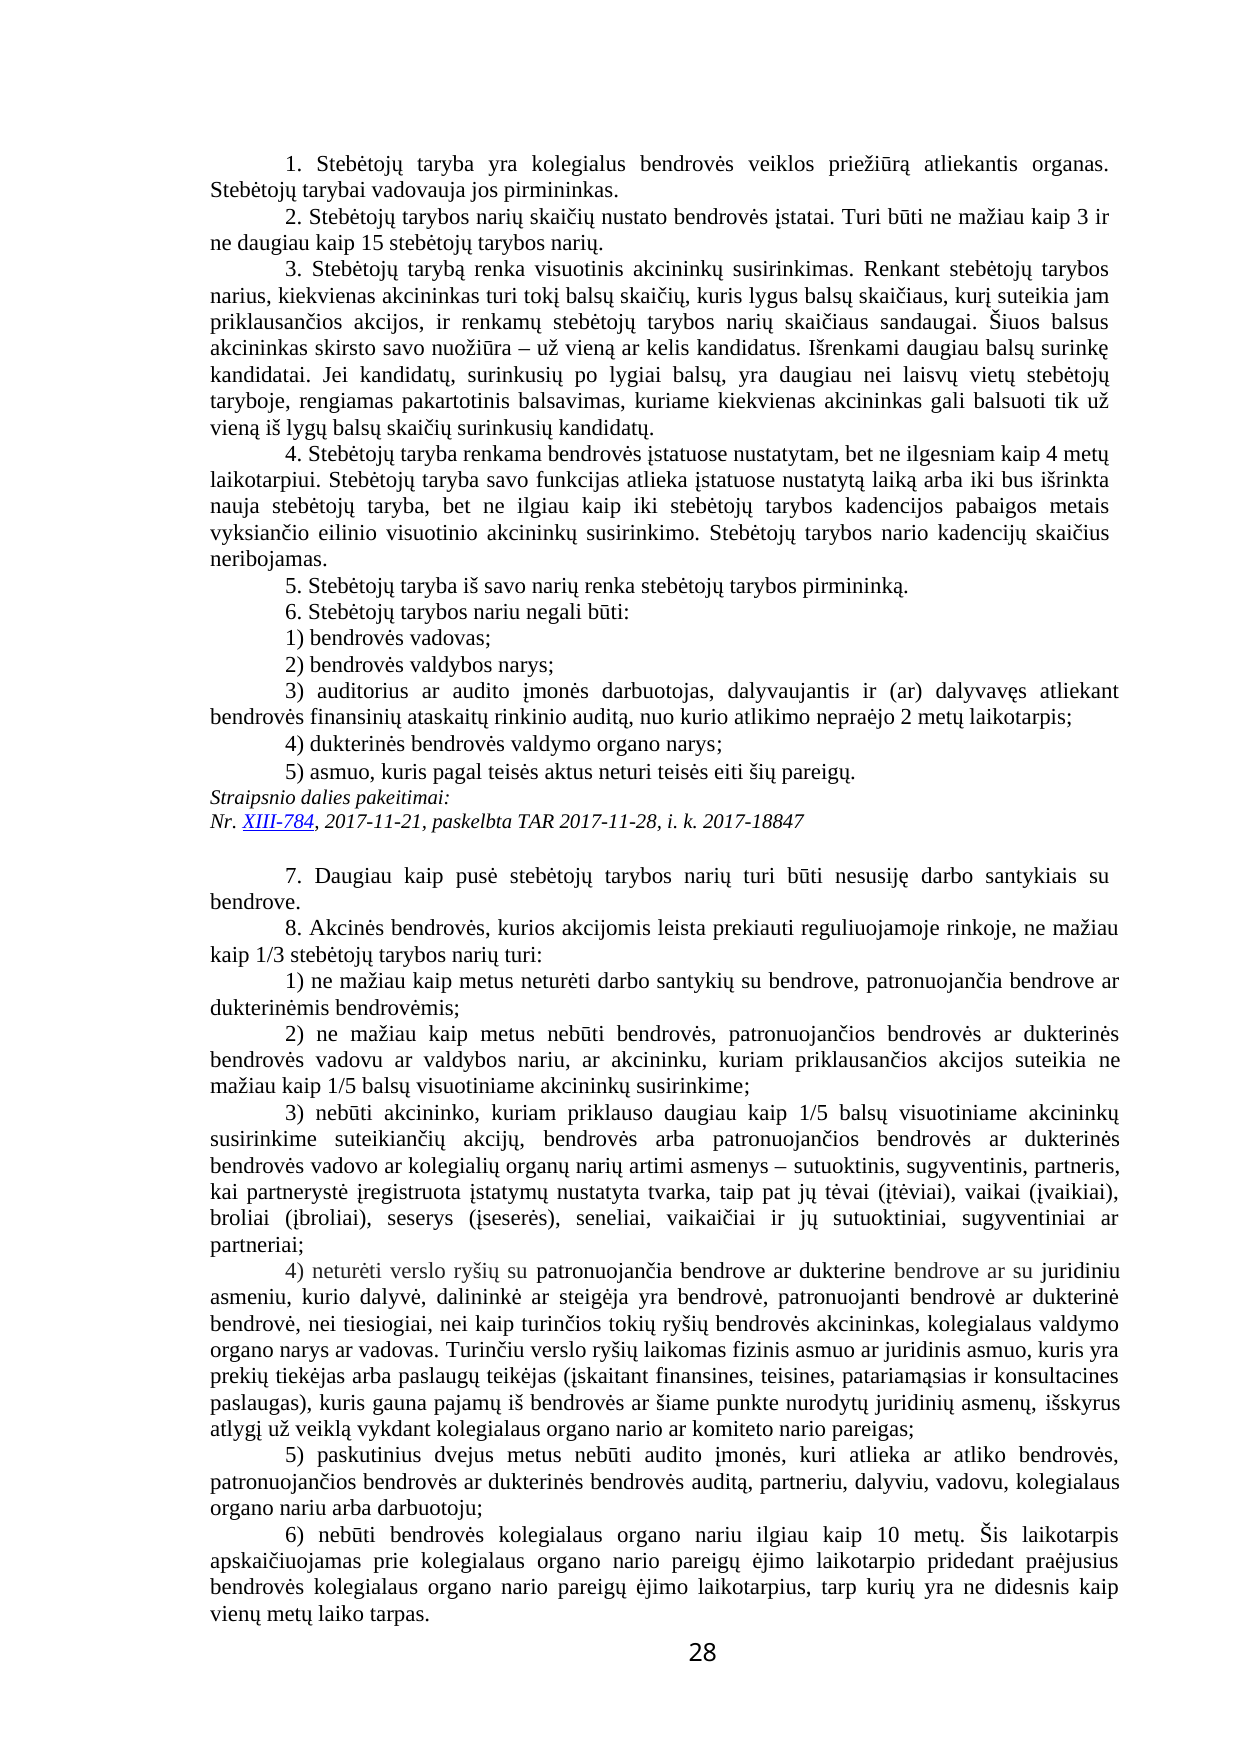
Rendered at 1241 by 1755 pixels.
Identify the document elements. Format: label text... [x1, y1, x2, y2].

text 1. Stebėtojų taryba yra kolegialus bendrovės veiklos priežiūrą atliekantis organas. Stebėtojų tarybai vadovauja jos pirmininkas. [210, 150, 1111, 203]
text 6. Stebėtojų tarybos nariu negali būti: [210, 598, 1120, 624]
text Nr. XIII-784, 2017-11-21, paskelbta TAR 2017-11-28, i. k. 2017-18847 [210, 809, 1120, 833]
text 3) auditorius ar audito įmonės darbuotojas, dalyvaujantis ir (ar) dalyvavęs atliekant bendrovės finansinių ataskaitų rinkinio auditą, nuo kurio atlikimo nepraėjo 2 metų laikotarpis; [210, 677, 1120, 730]
text 4) neturėti verslo ryšių su patronuojančia bendrove ar dukterine bendrove ar su juridiniu asmeniu, kurio dalyvė, dalininkė ar steigėja yra bendrovė, patronuojanti bendrovė ar dukterinė bendrovė, nei tiesiogiai, nei kaip turinčios tokių ryšių bendrovės akcininkas, kolegialaus valdymo organo narys ar vadovas. Turinčiu verslo ryšių laikomas fizinis asmuo ar juridinis asmuo, kuris yra prekių tiekėjas arba paslaugų teikėjas (įskaitant finansines, teisines, patariamąsias ir konsultacines paslaugas), kuris gauna pajamų iš bendrovės ar šiame punkte nurodytų juridinių asmenų, išskyrus atlygį už veiklą vykdant kolegialaus organo nario ar komiteto nario pareigas; [210, 1257, 1120, 1442]
text 2. Stebėtojų tarybos narių skaičių nustato bendrovės įstatai. Turi būti ne mažiau kaip 3 ir ne daugiau kaip 15 stebėtojų tarybos narių. [210, 203, 1111, 255]
text 4. Stebėtojų taryba renkama bendrovės įstatuose nustatytam, bet ne ilgesniam kaip 4 metų laikotarpiui. Stebėtojų taryba savo funkcijas atlieka įstatuose nustatytą laiką arba iki bus išrinkta nauja stebėtojų taryba, bet ne ilgiau kaip iki stebėtojų tarybos kadencijos pabaigos metais vyksiančio eilinio visuotinio akcininkų susirinkimo. Stebėtojų tarybos nario kadencijų skaičius neribojamas. [210, 440, 1111, 572]
text 8. Akcinės bendrovės, kurios akcijomis leista prekiauti reguliuojamoje rinkoje, ne mažiau kaip 1/3 stebėtojų tarybos narių turi: [210, 914, 1120, 967]
text 5) paskutinius dvejus metus nebūti audito įmonės, kuri atlieka ar atliko bendrovės, patronuojančios bendrovės ar dukterinės bendrovės auditą, partneriu, dalyviu, vadovu, kolegialaus organo nariu arba darbuotoju; [210, 1442, 1120, 1521]
text Straipsnio dalies pakeitimai: [210, 785, 1120, 809]
text 2) bendrovės valdybos narys; [210, 651, 1120, 677]
text 5. Stebėtojų taryba iš savo narių renka stebėtojų tarybos pirmininką. [210, 572, 1111, 598]
text 4) dukterinės bendrovės valdymo organo narys; [210, 730, 1120, 756]
text 3. Stebėtojų tarybą renka visuotinis akcininkų susirinkimas. Renkant stebėtojų tarybos narius, kiekvienas akcininkas turi tokį balsų skaičių, kuris lygus balsų skaičiaus, kurį suteikia jam priklausančios akcijos, ir renkamų stebėtojų tarybos narių skaičiaus sandaugai. Šiuos balsus akcininkas skirsto savo nuožiūra – už vieną ar kelis kandidatus. Išrenkami daugiau balsų surinkę kandidatai. Jei kandidatų, surinkusių po lygiai balsų, yra daugiau nei laisvų vietų stebėtojų taryboje, rengiamas pakartotinis balsavimas, kuriame kiekvienas akcininkas gali balsuoti tik už vieną iš lygų balsų skaičių surinkusių kandidatų. [210, 255, 1111, 440]
text 2) ne mažiau kaip metus nebūti bendrovės, patronuojančios bendrovės ar dukterinės bendrovės vadovu ar valdybos nariu, ar akcininku, kuriam priklausančios akcijos suteikia ne mažiau kaip 1/5 balsų visuotiniame akcininkų susirinkime; [210, 1020, 1120, 1099]
text 1) bendrovės vadovas; [210, 624, 1120, 651]
text 5) asmuo, kuris pagal teisės aktus neturi teisės eiti šių pareigų. [210, 756, 1120, 785]
text 7. Daugiau kaip pusė stebėtojų tarybos narių turi būti nesusiję darbo santykiais su bendrove. [210, 862, 1111, 914]
text 3) nebūti akcininko, kuriam priklauso daugiau kaip 1/5 balsų visuotiniame akcininkų susirinkime suteikiančių akcijų, bendrovės arba patronuojančios bendrovės ar dukterinės bendrovės vadovo ar kolegialių organų narių artimi asmenys – sutuoktinis, sugyventinis, partneris, kai partnerystė įregistruota įstatymų nustatyta tvarka, taip pat jų tėvai (įtėviai), vaikai (įvaikiai), broliai (įbroliai), seserys (įseserės), seneliai, vaikaičiai ir jų sutuoktiniai, sugyventiniai ar partneriai; [210, 1099, 1120, 1257]
text 6) nebūti bendrovės kolegialaus organo nariu ilgiau kaip 10 metų. Šis laikotarpis apskaičiuojamas prie kolegialaus organo nario pareigų ėjimo laikotarpio pridedant praėjusius bendrovės kolegialaus organo nario pareigų ėjimo laikotarpius, tarp kurių yra ne didesnis kaip vienų metų laiko tarpas. [210, 1521, 1120, 1626]
text 1) ne mažiau kaip metus neturėti darbo santykių su bendrove, patronuojančia bendrove ar dukterinėmis bendrovėmis; [210, 967, 1120, 1020]
